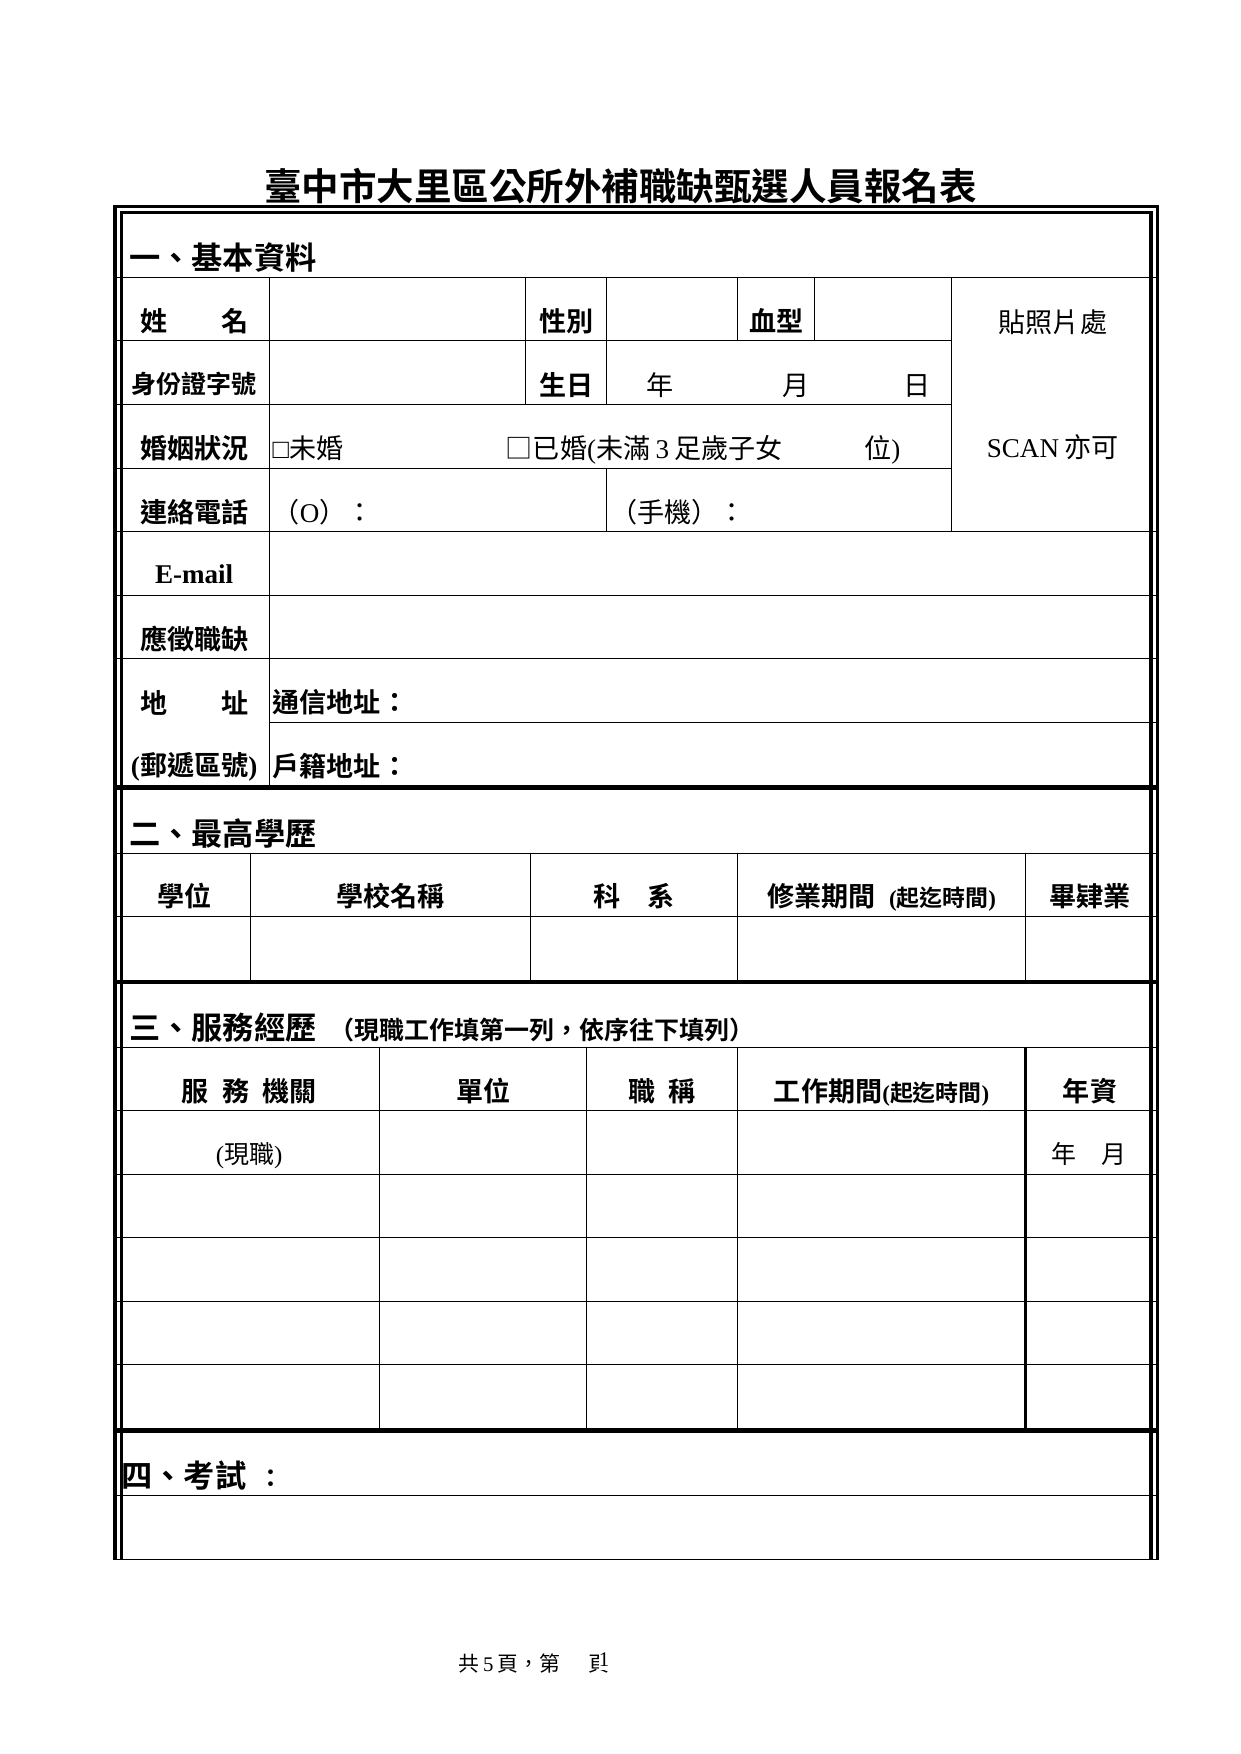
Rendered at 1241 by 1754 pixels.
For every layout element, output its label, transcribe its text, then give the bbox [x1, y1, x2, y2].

table_cell [607, 278, 737, 340]
table_cell [738, 1365, 1024, 1428]
table_cell 應徵職缺 [123, 596, 269, 658]
table_cell □未婚 □已婚(未滿3足歲子女 位) [270, 405, 951, 467]
table_cell 單位 [380, 1048, 586, 1110]
table_cell 年 月 [1027, 1111, 1149, 1174]
table_cell [380, 1175, 586, 1237]
table_cell 學校名稱 [251, 854, 530, 916]
table_cell （手機）： [607, 469, 951, 531]
table_cell 服 務 機關 [123, 1048, 379, 1110]
table_cell 學位 [123, 854, 250, 916]
table_cell 年 月 日 [607, 341, 943, 404]
table_cell 血型 [738, 278, 814, 340]
table_cell [587, 1111, 737, 1174]
text 臺中市大里區公所外補職缺甄選人員報名表 [118, 142, 1122, 205]
table_cell 貼照片處 SCAN亦可 [952, 278, 1149, 531]
table_cell [270, 596, 1149, 658]
table_cell [738, 1302, 1024, 1364]
table_cell 身份證字號 [123, 341, 269, 404]
table_cell [587, 1302, 737, 1364]
table_cell [738, 917, 1025, 979]
table_cell 年資 [1027, 1048, 1149, 1110]
table_cell 二、最高學歷 [123, 790, 1149, 852]
table_cell [1027, 1238, 1149, 1301]
table_cell [1027, 1302, 1149, 1364]
table_cell 工作期間(起迄時間) [738, 1048, 1024, 1110]
table_cell 婚姻狀況 [123, 405, 269, 467]
table_cell [123, 1175, 379, 1237]
table_cell [270, 278, 525, 340]
table_cell [587, 1365, 737, 1428]
table_cell 姓 名 [123, 278, 269, 340]
table_cell [270, 532, 1149, 594]
table_cell （O）： [270, 469, 606, 531]
table_cell [380, 1111, 586, 1174]
table_cell E-mail [123, 532, 269, 594]
table_cell 地 址 (郵遞區號) [123, 659, 269, 785]
table_cell 畢肄業 [1026, 854, 1149, 916]
table_cell 職 稱 [587, 1048, 737, 1110]
table_cell [738, 1175, 1024, 1237]
table_cell 修業期間 (起迄時間) [738, 854, 1025, 916]
table_cell 性別 [526, 278, 606, 340]
table_cell 三、服務經歷 （現職工作填第一列，依序往下填列） [123, 984, 1149, 1047]
table_cell (現職) [123, 1111, 379, 1174]
table_cell 四、考試 ： [123, 1433, 1149, 1495]
table_cell [123, 1238, 379, 1301]
table_cell [123, 1302, 379, 1364]
table_cell [251, 917, 530, 979]
table_cell [270, 341, 525, 404]
table_cell [380, 1238, 586, 1301]
table_cell 通信地址： [270, 659, 1149, 722]
table_cell 科 系 [531, 854, 737, 916]
table_cell [380, 1302, 586, 1364]
table_cell 戶籍地址： [270, 723, 1149, 785]
table_cell 生日 [526, 341, 606, 404]
table_cell [587, 1175, 737, 1237]
table_cell [738, 1111, 1024, 1174]
table_cell [531, 917, 737, 979]
table_cell [123, 1496, 1149, 1559]
table_cell [1027, 1365, 1149, 1428]
table_header 一、基本資料 [118, 208, 1154, 277]
table_cell [943, 341, 951, 404]
table_cell [1027, 1175, 1149, 1237]
table_cell [123, 917, 250, 979]
table_cell [380, 1365, 586, 1428]
table_cell [123, 1365, 379, 1428]
table_cell 連絡電話 [123, 469, 269, 531]
table_cell [1026, 917, 1149, 979]
table_cell [815, 278, 951, 340]
table_cell [738, 1238, 1024, 1301]
table_cell [587, 1238, 737, 1301]
